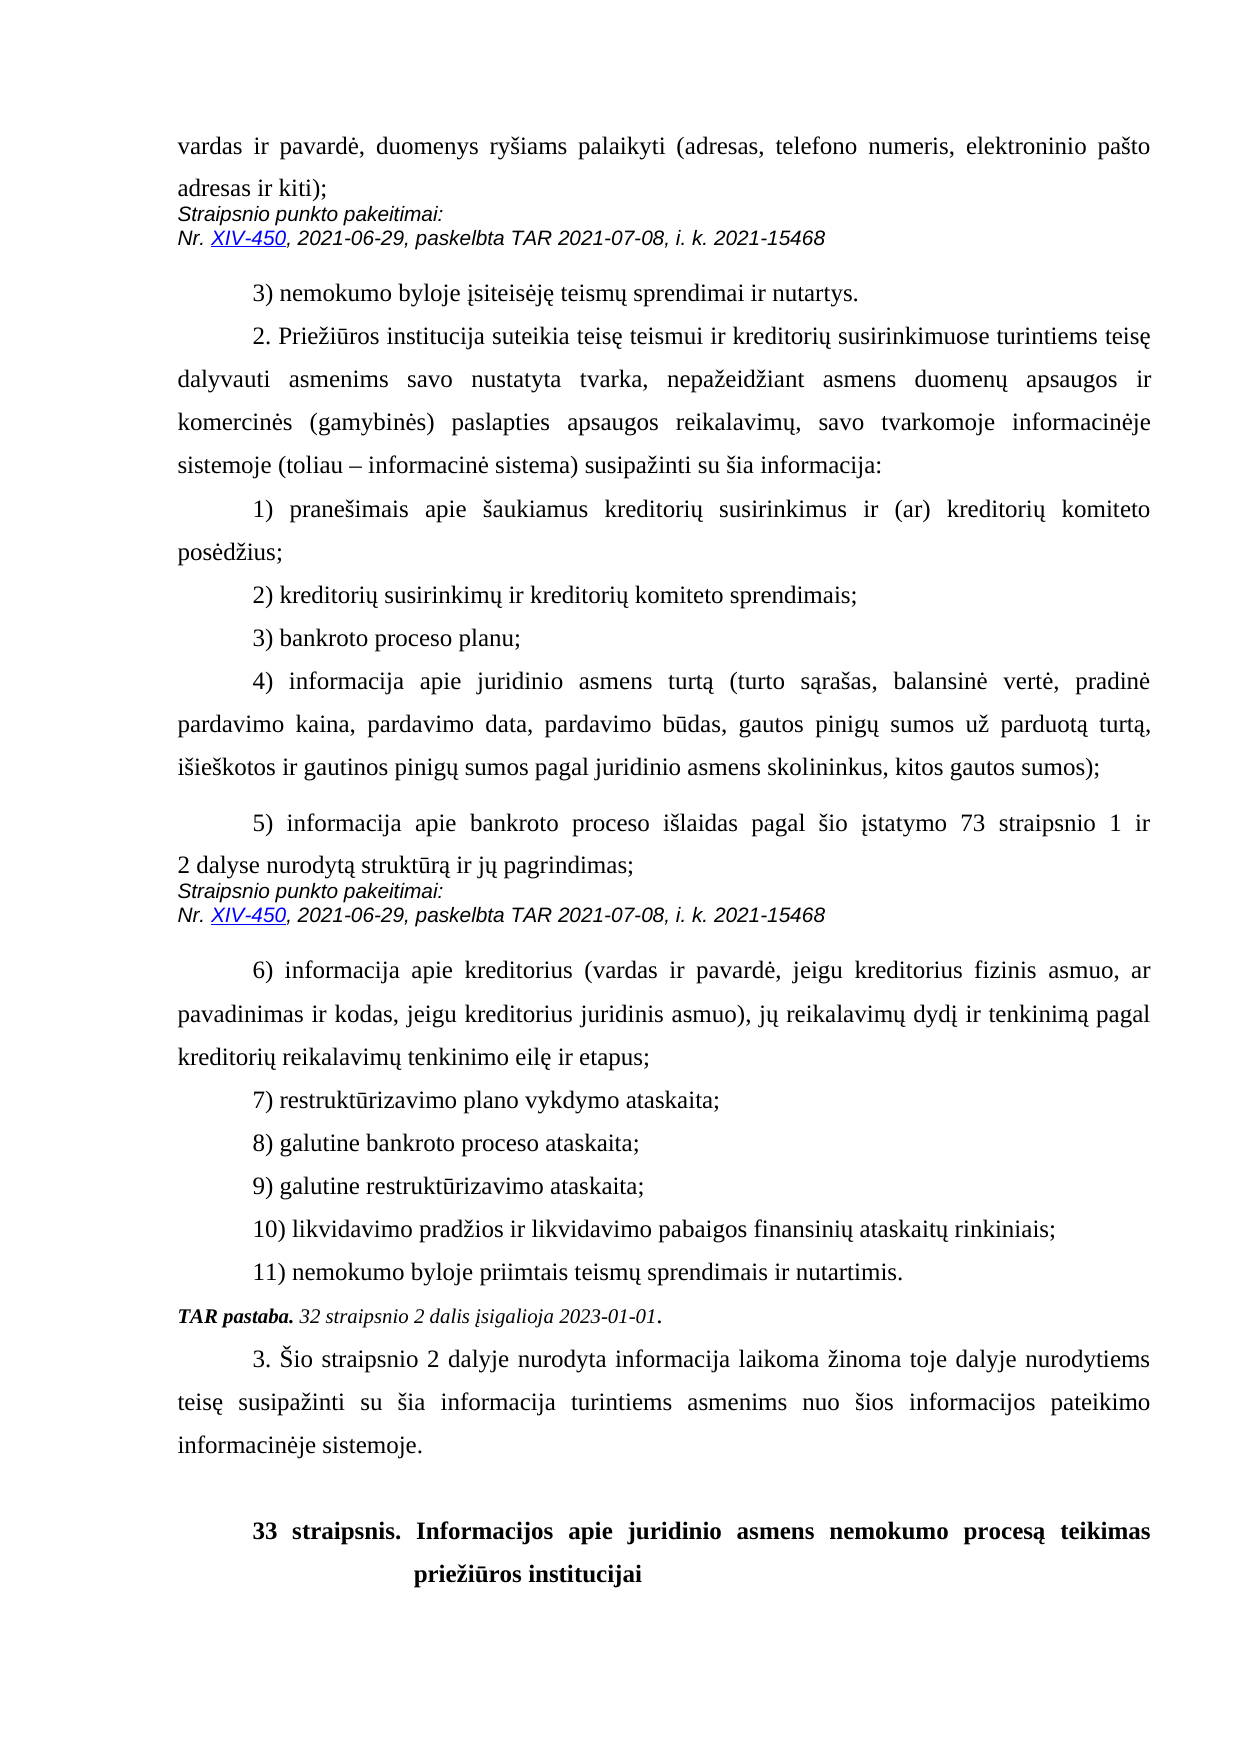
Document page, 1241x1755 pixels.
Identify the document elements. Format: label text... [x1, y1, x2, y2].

text 3. Šio straipsnio 2 dalyje nurodyta informacija laikoma žinoma toje dalyje nurodytiems teisę susipažinti su šia informacija turintiems asmenims nuo šios informacijos pateikimo informacinėje sistemoje. [177, 1344, 1152, 1459]
text 1) pranešimais apie šaukiamus kreditorių susirinkimus ir (ar) kreditorių komiteto posėdžius; [177, 494, 1152, 566]
text 3) nemokumo byloje įsiteisėję teismų sprendimai ir nutartys. [177, 278, 1152, 307]
text 11) nemokumo byloje priimtais teismų sprendimais ir nutartimis. [177, 1257, 1152, 1286]
text Nr. XIV-450, 2021-06-29, paskelbta TAR 2021-07-08, i. k. 2021-15468 [177, 903, 1152, 927]
text 9) galutine restruktūrizavimo ataskaita; [177, 1171, 1152, 1200]
text 6) informacija apie kreditorius (vardas ir pavardė, jeigu kreditorius fizinis asmuo, ar pavadinimas ir kodas, jeigu kreditorius juridinis asmuo), jų reikalavimų dydį ir tenkinimą pagal kreditorių reikalavimų tenkinimo eilę ir etapus; [177, 956, 1152, 1071]
text TAR pastaba. 32 straipsnio 2 dalis įsigalioja 2023-01-01. [177, 1301, 1152, 1329]
text 5) informacija apie bankroto proceso išlaidas pagal šio įstatymo 73 straipsnio 1 ir 2 dalyse nurodytą struktūrą ir jų pagrindimas; [177, 796, 1152, 879]
text Straipsnio punkto pakeitimai: [177, 879, 1152, 903]
text 3) bankroto proceso planu; [177, 623, 1152, 652]
text Nr. XIV-450, 2021-06-29, paskelbta TAR 2021-07-08, i. k. 2021-15468 [177, 225, 1152, 249]
text 7) restruktūrizavimo plano vykdymo ataskaita; [177, 1085, 1152, 1114]
text 10) likvidavimo pradžios ir likvidavimo pabaigos finansinių ataskaitų rinkiniais; [177, 1214, 1152, 1243]
text vardas ir pavardė, duomenys ryšiams palaikyti (adresas, telefono numeris, elektroninio pašto adresas ir kiti); [177, 118, 1152, 201]
text 2. Priežiūros institucija suteikia teisę teismui ir kreditorių susirinkimuose turintiems teisę dalyvauti asmenims savo nustatyta tvarka, nepažeidžiant asmens duomenų apsaugos ir komercinės (gamybinės) paslapties apsaugos reikalavimų, savo tvarkomoje informacinėje sistemoje (toliau – informacinė sistema) susipažinti su šia informacija: [177, 321, 1152, 479]
text Straipsnio punkto pakeitimai: [177, 201, 1152, 225]
text 2) kreditorių susirinkimų ir kreditorių komiteto sprendimais; [177, 580, 1152, 609]
text 8) galutine bankroto proceso ataskaita; [177, 1128, 1152, 1157]
text 4) informacija apie juridinio asmens turtą (turto sąrašas, balansinė vertė, pradinė pardavimo kaina, pardavimo data, pardavimo būdas, gautos pinigų sumos už parduotą turtą, išieškotos ir gautinos pinigų sumos pagal juridinio asmens skolininkus, kitos gautos sumos); [177, 666, 1152, 781]
text 33 straipsnis. Informacijos apie juridinio asmens nemokumo procesą teikimas priežiūros institucijai [252, 1516, 1152, 1588]
